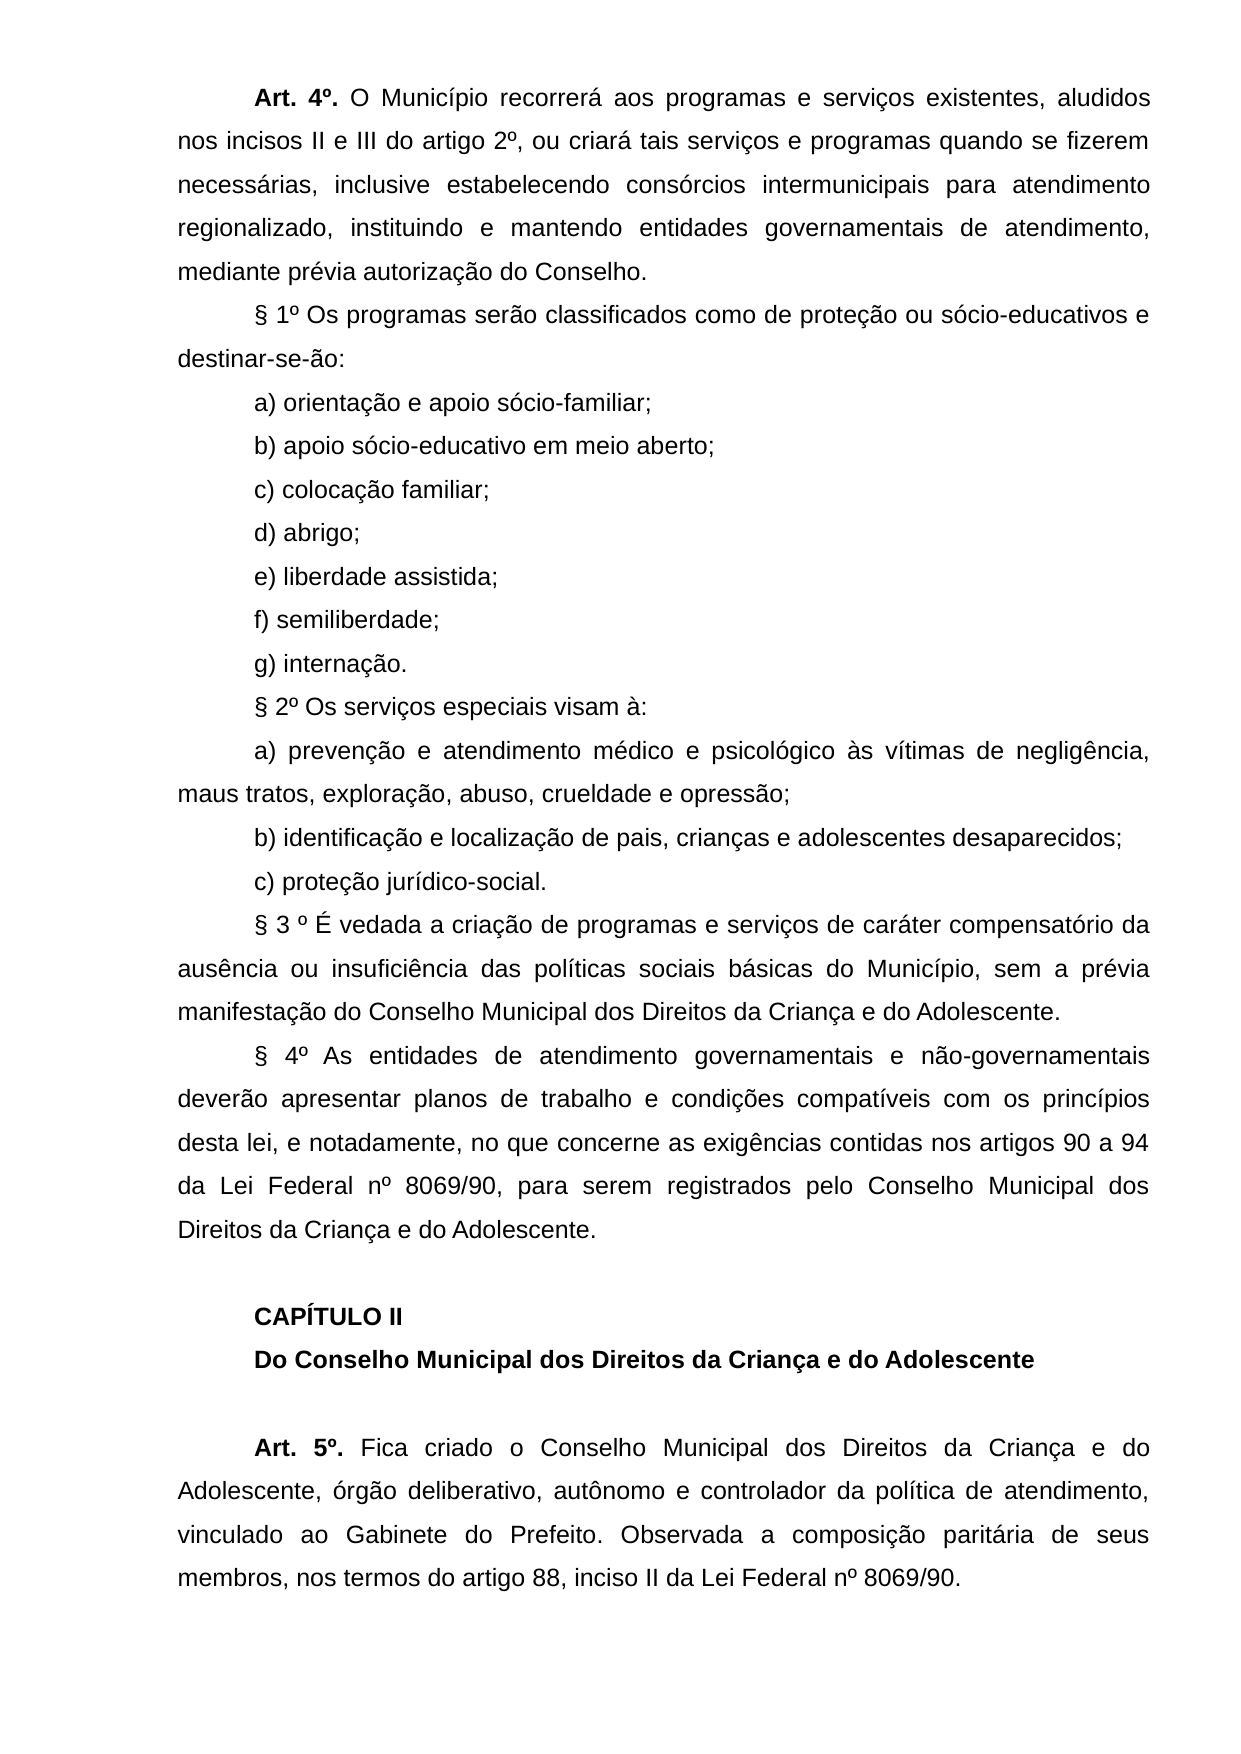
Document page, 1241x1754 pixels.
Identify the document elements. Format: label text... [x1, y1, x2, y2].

text e) liberdade assistida; [177, 562, 1152, 591]
text Art. 4º. O Município recorrerá aos programas e serviços existentes, aludidos nos incisos II e III do artigo 2º, ou criará tais serviços e programas quando se fizerem necessárias, inclusive estabelecendo consórcios intermunicipais para atendimento regionalizado, instituindo e mantendo entidades governamentais de atendimento, mediante prévia autorização do Conselho. [177, 83, 1152, 286]
text b) apoio sócio-educativo em meio aberto; [177, 431, 1152, 460]
text c) proteção jurídico-social. [177, 866, 1152, 896]
text c) colocação familiar; [177, 474, 1152, 504]
text a) orientação e apoio sócio-familiar; [177, 387, 1152, 417]
text a) prevenção e atendimento médico e psicológico às vítimas de negligência, maus tratos, exploração, abuso, crueldade e opressão; [177, 736, 1152, 808]
text § 4º As entidades de atendimento governamentais e não-governamentais deverão apresentar planos de trabalho e condições compatíveis com os princípios desta lei, e notadamente, no que concerne as exigências contidas nos artigos 90 a 94 da Lei Federal nº 8069/90, para serem registrados pelo Conselho Municipal dos Direitos da Criança e do Adolescente. [177, 1041, 1152, 1244]
text f) semiliberdade; [177, 605, 1152, 634]
text b) identificação e localização de pais, crianças e adolescentes desaparecidos; [177, 823, 1152, 852]
text § 2º Os serviços especiais visam à: [177, 692, 1152, 721]
text § 3 º É vedada a criação de programas e serviços de caráter compensatório da ausência ou insuficiência das políticas sociais básicas do Município, sem a prévia manifestação do Conselho Municipal dos Direitos da Criança e do Adolescente. [177, 910, 1152, 1026]
text d) abrigo; [177, 518, 1152, 547]
text Do Conselho Municipal dos Direitos da Criança e do Adolescente [177, 1345, 1152, 1374]
text § 1º Os programas serão classificados como de proteção ou sócio-educativos e destinar-se-ão: [177, 300, 1152, 373]
text g) internação. [177, 649, 1152, 678]
text Art. 5º. Fica criado o Conselho Municipal dos Direitos da Criança e do Adolescente, órgão deliberativo, autônomo e controlador da política de atendimento, vinculado ao Gabinete do Prefeito. Observada a composição paritária de seus membros, nos termos do artigo 88, inciso II da Lei Federal nº 8069/90. [177, 1432, 1152, 1592]
text CAPÍTULO II [177, 1302, 1152, 1331]
